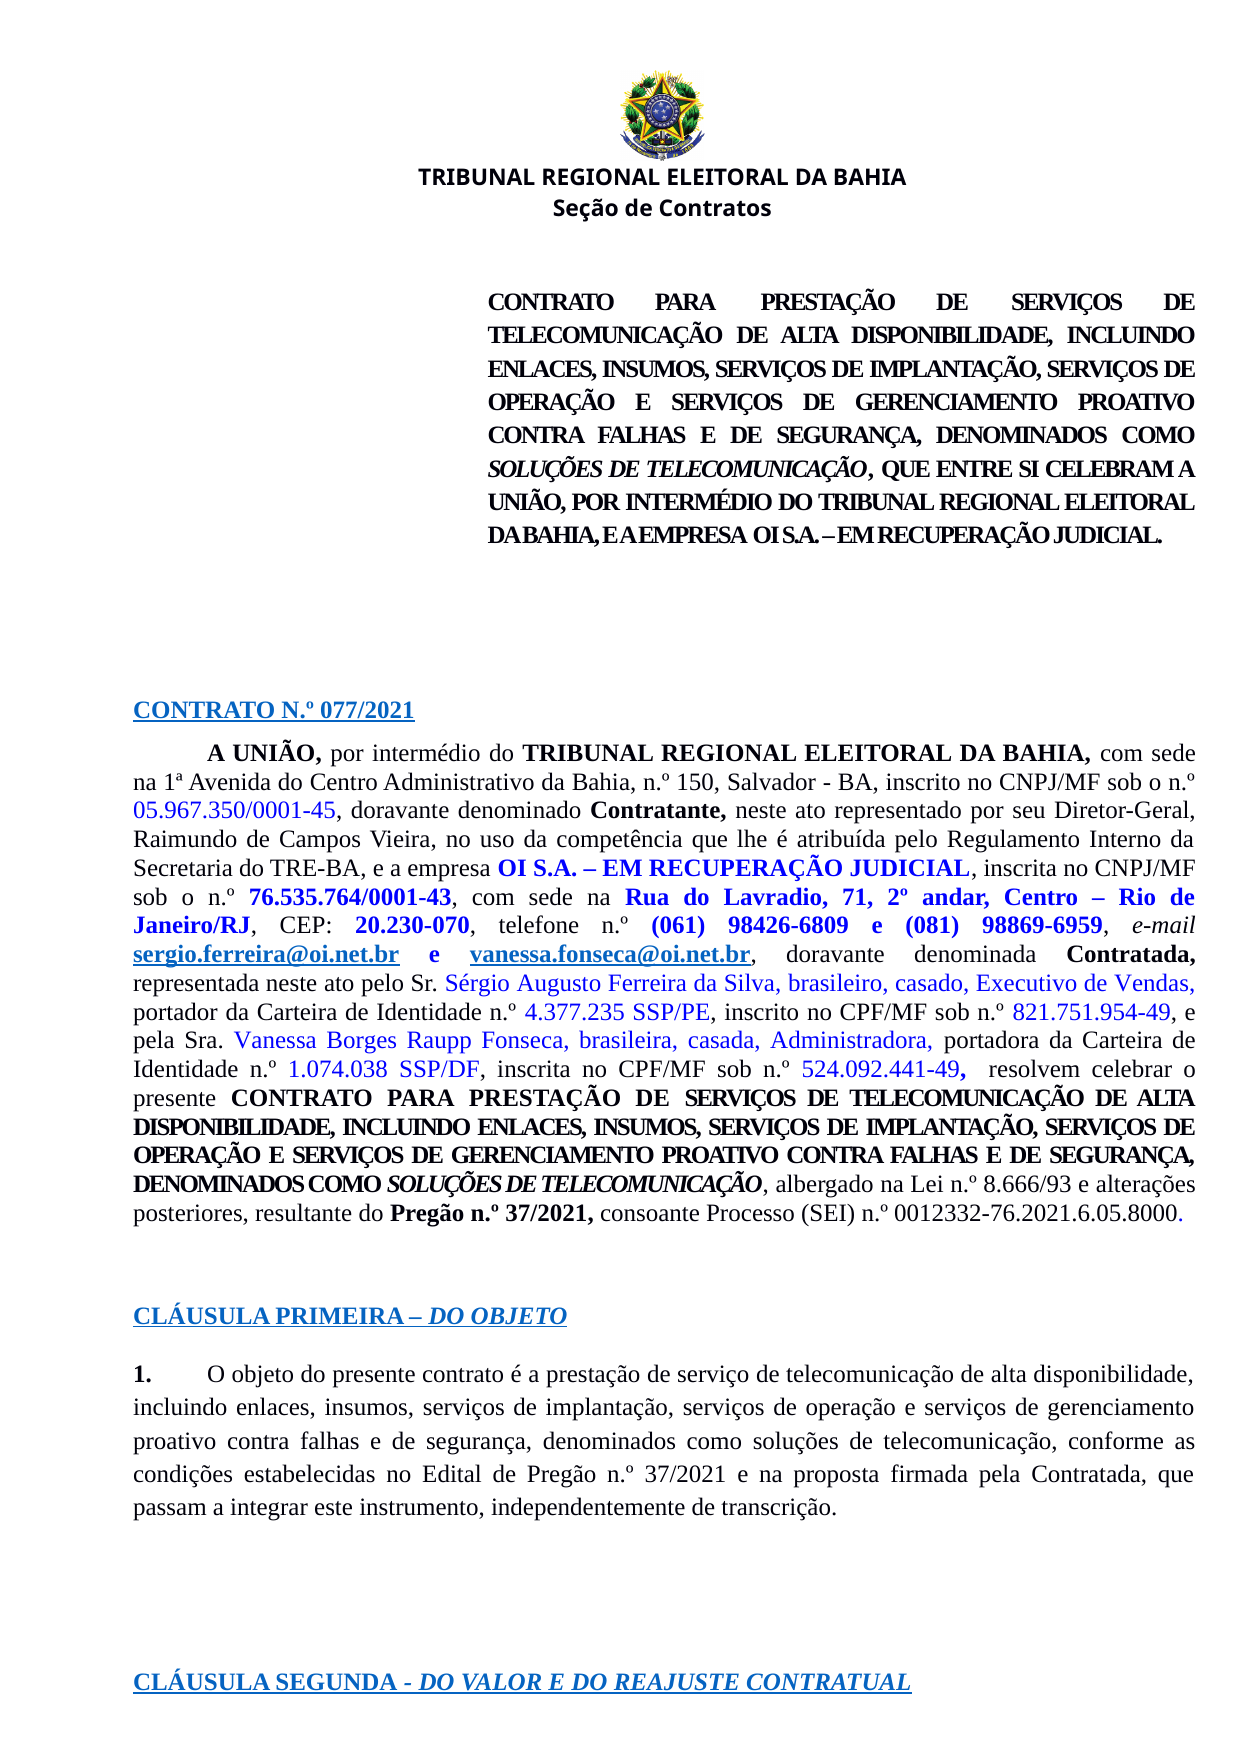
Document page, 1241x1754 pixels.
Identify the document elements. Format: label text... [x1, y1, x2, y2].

text CONTRATO PARA PRESTAÇÃO DE SERVIÇOS DE TELECOMUNICAÇÃO DE ALTA DISPONIBILIDADE, INCLUINDO ENLACES, INSUMOS, SERVIÇOS DE IMPLANTAÇÃO, SERVIÇOS DE OPERAÇÃO E SERVIÇOS DE GERENCIAMENTO PROATIVO CONTRA FALHAS E DE SEGURANÇA, DENOMINADOS COMO SOLUÇÕES DE TELECOMUNICAÇÃO, QUE ENTRE SI CELEBRAM A UNIÃO, POR INTERMÉDIO DO TRIBUNAL REGIONAL ELEITORAL DA BAHIA, E A EMPRESA OI S.A. – EM RECUPERAÇÃO JUDICIAL. [487, 284, 1196, 550]
subtitle CONTRATO N.º 077/2021 [133, 692, 1196, 725]
text A UNIÃO, por intermédio do TRIBUNAL REGIONAL ELEITORAL DA BAHIA, com sede na 1ª Avenida do Centro Administrativo da Bahia, n.º 150, Salvador - BA, inscrito no CNPJ/MF sob o n.º 05.967.350/0001-45, doravante denominado Contratante, neste ato representado por seu Diretor-Geral, Raimundo de Campos Vieira, no uso da competência que lhe é atribuída pelo Regulamento Interno da Secretaria do TRE-BA, e a empresa OI S.A. – EM RECUPERAÇÃO JUDICIAL, inscrita no CNPJ/MF sob o n.º 76.535.764/0001-43, com sede na Rua do Lavradio, 71, 2º andar, Centro – Rio de Janeiro/RJ, CEP: 20.230-070, telefone n.º (061) 98426-6809 e (081) 98869-6959, e-mail sergio.ferreira@oi.net.br e vanessa.fonseca@oi.net.br, doravante denominada Contratada, representada neste ato pelo Sr. Sérgio Augusto Ferreira da Silva, brasileiro, casado, Executivo de Vendas, portador da Carteira de Identidade n.º 4.377.235 SSP/PE, inscrito no CPF/MF sob n.º 821.751.954-49, e pela Sra. Vanessa Borges Raupp Fonseca, brasileira, casada, Administradora, portadora da Carteira de Identidade n.º 1.074.038 SSP/DF, inscrita no CPF/MF sob n.º 524.092.441-49, resolvem celebrar o presente CONTRATO PARA PRESTAÇÃO DE SERVIÇOS DE TELECOMUNICAÇÃO DE ALTA DISPONIBILIDADE, INCLUINDO ENLACES, INSUMOS, SERVIÇOS DE IMPLANTAÇÃO, SERVIÇOS DE OPERAÇÃO E SERVIÇOS DE GERENCIAMENTO PROATIVO CONTRA FALHAS E DE SEGURANÇA, DENOMINADOS COMO SOLUÇÕES DE TELECOMUNICAÇÃO, albergado na Lei n.º 8.666/93 e alterações posteriores, resultante do Pregão n.º 37/2021, consoante Processo (SEI) n.º 0012332-76.2021.6.05.8000. [133, 738, 1196, 1227]
list 1. O objeto do presente contrato é a prestação de serviço de telecomunicação de alta disponibilidade, incluindo enlaces, insumos, serviços de implantação, serviços de operação e serviços de gerenciamento proativo contra falhas e de segurança, denominados como soluções de telecomunicação, conforme as condições estabelecidas no Edital de Pregão n.º 37/2021 e na proposta firmada pela Contratada, que passam a integrar este instrumento, independentemente de transcrição. [133, 1356, 1196, 1522]
text CLÁUSULA SEGUNDA - DO VALOR E DO REAJUSTE CONTRATUAL [133, 1664, 1196, 1697]
text CLÁUSULA PRIMEIRA – DO OBJETO [133, 1297, 1196, 1331]
